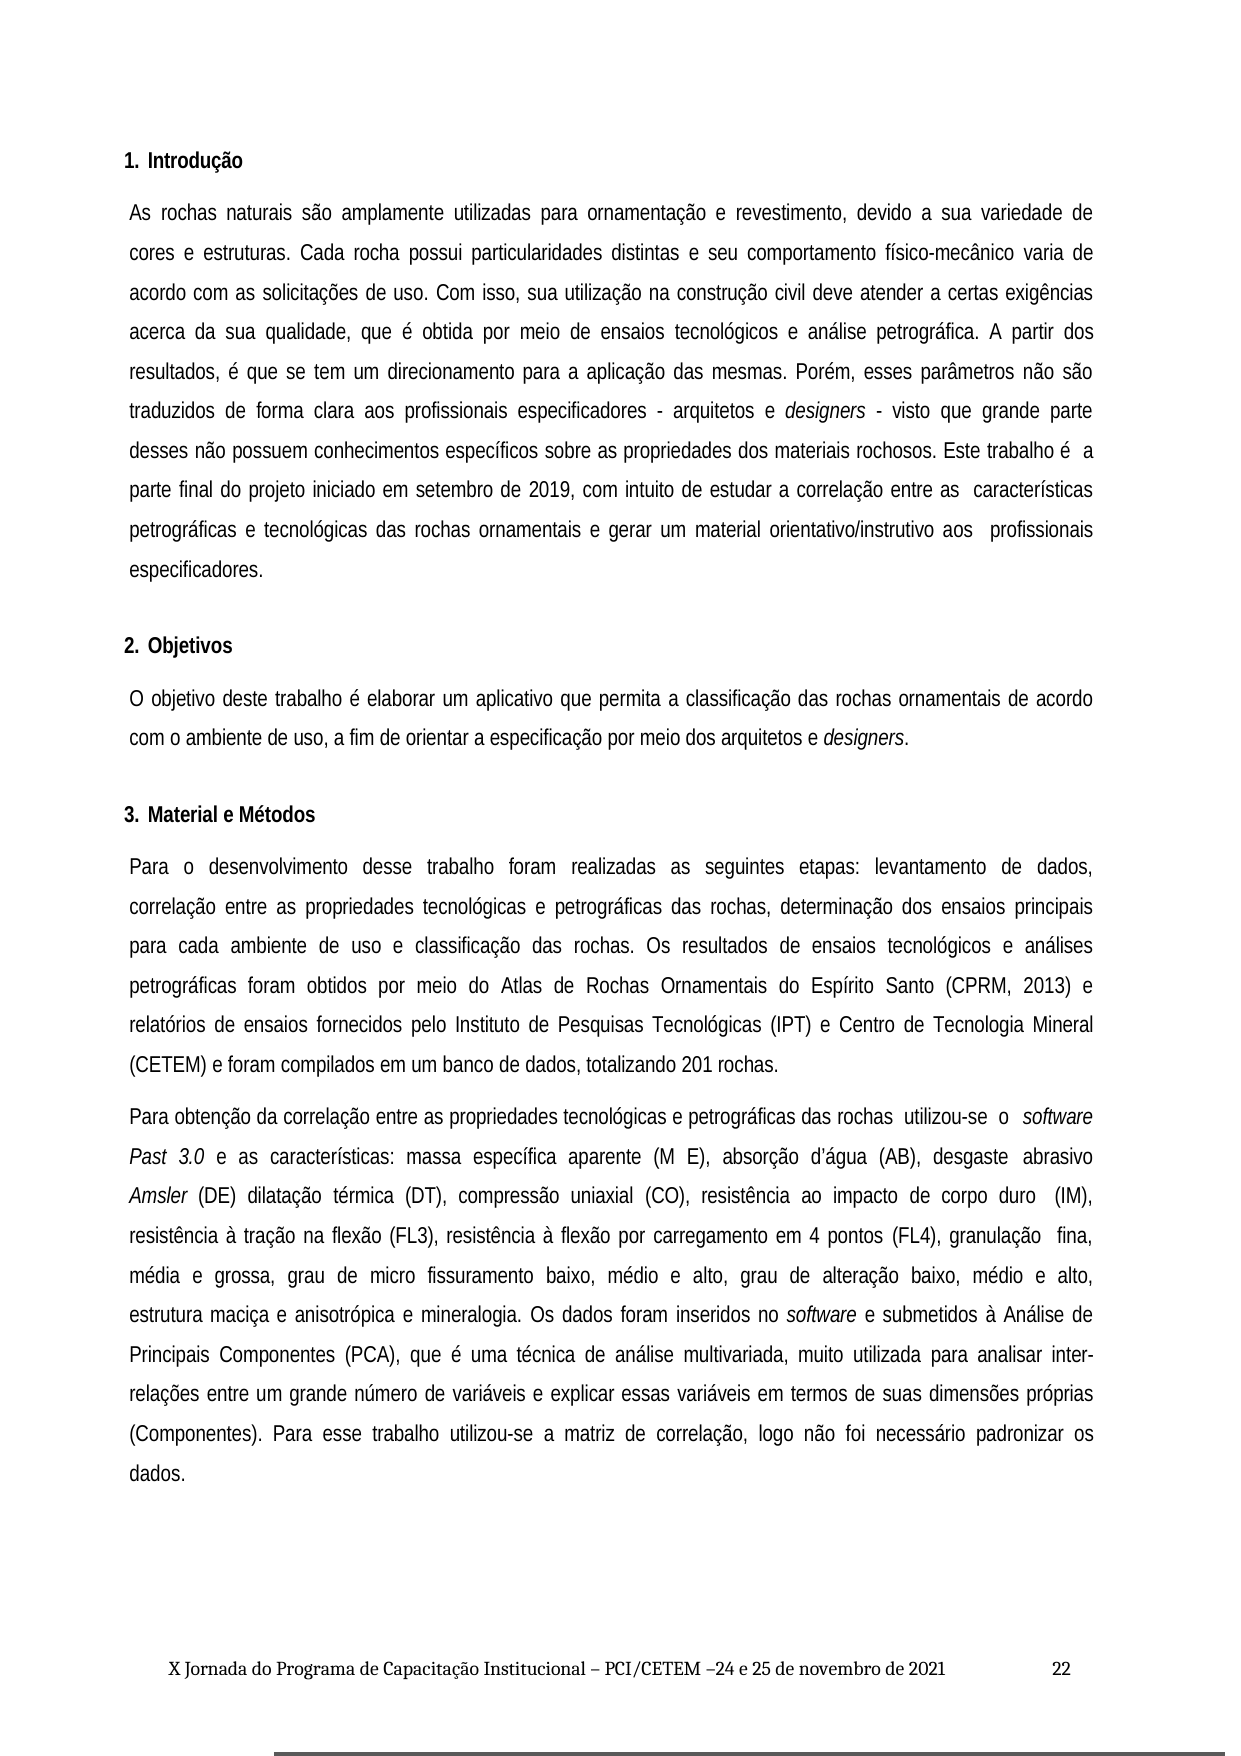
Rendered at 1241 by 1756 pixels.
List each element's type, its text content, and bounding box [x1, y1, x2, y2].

text Para obtenção da correlação entre as propriedades tecnológicas e petrográficas das rochas utilizou-se o software Past 3.0 e as características: massa específica aparente (M E), absorção d’água (AB), desgaste abrasivo Amsler (DE) dilatação térmica (DT), compressão uniaxial (CO), resistência ao impacto de corpo duro (IM), resistência à tração na flexão (FL3), resistência à flexão por carregamento em 4 pontos (FL4), granulação fina, média e grossa, grau de micro fissuramento baixo, médio e alto, grau de alteração baixo, médio e alto, estrutura maciça e anisotrópica e mineralogia. Os dados foram inseridos no software e submetidos à Análise de Principais Componentes (PCA), que é uma técnica de análise multivariada, muito utilizada para analisar inter- relações entre um grande número de variáveis e explicar essas variáveis em termos de suas dimensões próprias (Componentes). Para esse trabalho utilizou-se a matriz de correlação, logo não foi necessário padronizar os dados. [129, 1103, 1094, 1486]
text Para o desenvolvimento desse trabalho foram realizadas as seguintes etapas: levantamento de dados, correlação entre as propriedades tecnológicas e petrográficas das rochas, determinação dos ensaios principais para cada ambiente de uso e classificação das rochas. Os resultados de ensaios tecnológicos e análises petrográficas foram obtidos por meio do Atlas de Rochas Ornamentais do Espírito Santo (CPRM, 2013) e relatórios de ensaios fornecidos pelo Instituto de Pesquisas Tecnológicas (IPT) e Centro de Tecnologia Mineral (CETEM) e foram compilados em um banco de dados, totalizando 201 rochas. [129, 853, 1094, 1077]
list Objetivos [124, 632, 1111, 659]
list Material e Métodos [124, 801, 1111, 828]
text As rochas naturais são amplamente utilizadas para ornamentação e revestimento, devido a sua variedade de cores e estruturas. Cada rocha possui particularidades distintas e seu comportamento físico-mecânico varia de acordo com as solicitações de uso. Com isso, sua utilização na construção civil deve atender a certas exigências acerca da sua qualidade, que é obtida por meio de ensaios tecnológicos e análise petrográfica. A partir dos resultados, é que se tem um direcionamento para a aplicação das mesmas. Porém, esses parâmetros não são traduzidos de forma clara aos profissionais especificadores - arquitetos e designers - visto que grande parte desses não possuem conhecimentos específicos sobre as propriedades dos materiais rochosos. Este trabalho é a parte final do projeto iniciado em setembro de 2019, com intuito de estudar a correlação entre as características petrográficas e tecnológicas das rochas ornamentais e gerar um material orientativo/instrutivo aos profissionais especificadores. [129, 199, 1094, 582]
list Introdução [124, 147, 1111, 173]
text O objetivo deste trabalho é elaborar um aplicativo que permita a classificação das rochas ornamentais de acordo com o ambiente de uso, a fim de orientar a especificação por meio dos arquitetos e designers. [129, 684, 1094, 751]
